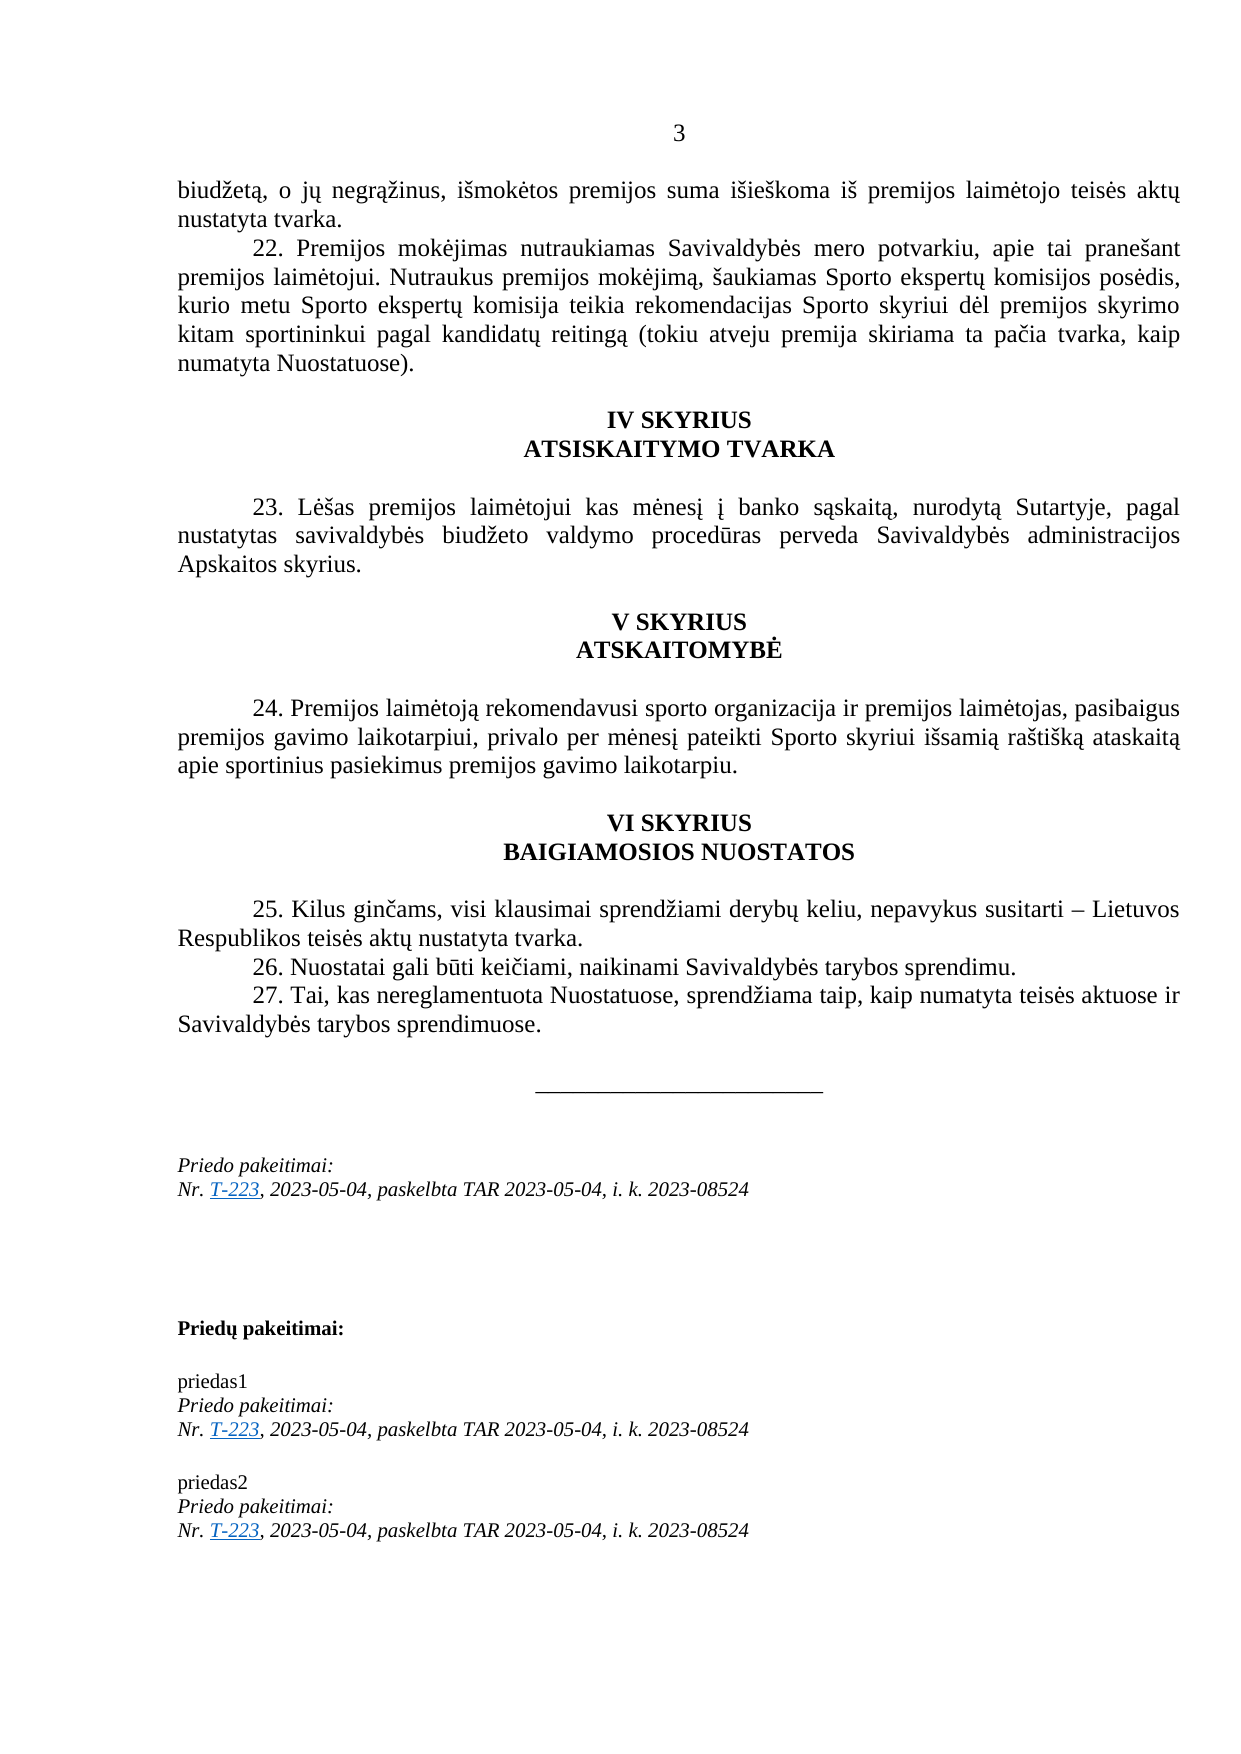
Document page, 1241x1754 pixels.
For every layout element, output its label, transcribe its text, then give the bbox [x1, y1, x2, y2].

text biudžetą, o jų negrąžinus, išmokėtos premijos suma išieškoma iš premijos laimėtojo teisės aktų nustatyta tvarka. [177, 176, 1181, 233]
text Priedo pakeitimai: [177, 1494, 1181, 1518]
text IV SKYRIUS [177, 406, 1181, 434]
text 26. Nuostatai gali būti keičiami, naikinami Savivaldybės tarybos sprendimu. [177, 952, 1181, 981]
text priedas2 [177, 1470, 1181, 1494]
text 27. Tai, kas nereglamentuota Nuostatuose, sprendžiama taip, kaip numatyta teisės aktuose ir Savivaldybės tarybos sprendimuose. [177, 981, 1181, 1038]
text Priedų pakeitimai: [177, 1316, 1181, 1340]
text ATSISKAITYMO TVARKA [177, 434, 1181, 463]
text ATSKAITOMYBĖ [177, 636, 1181, 664]
text priedas1 [177, 1369, 1181, 1393]
text 25. Kilus ginčams, visi klausimai sprendžiami derybų keliu, nepavykus susitarti – Lietuvos Respublikos teisės aktų nustatyta tvarka. [177, 894, 1181, 952]
text Priedo pakeitimai: [177, 1153, 1181, 1177]
text BAIGIAMOSIOS NUOSTATOS [177, 837, 1181, 866]
text 24. Premijos laimėtoją rekomendavusi sporto organizacija ir premijos laimėtojas, pasibaigus premijos gavimo laikotarpiui, privalo per mėnesį pateikti Sporto skyriui išsamią raštišką ataskaitą apie sportinius pasiekimus premijos gavimo laikotarpiu. [177, 693, 1181, 779]
text Nr. T-223, 2023-05-04, paskelbta TAR 2023-05-04, i. k. 2023-08524 [177, 1417, 1181, 1441]
text 22. Premijos mokėjimas nutraukiamas Savivaldybės mero potvarkiu, apie tai pranešant premijos laimėtojui. Nutraukus premijos mokėjimą, šaukiamas Sporto ekspertų komisijos posėdis, kurio metu Sporto ekspertų komisija teikia rekomendacijas Sporto skyriui dėl premijos skyrimo kitam sportininkui pagal kandidatų reitingą (tokiu atveju premija skiriama ta pačia tvarka, kaip numatyta Nuostatuose). [177, 233, 1181, 377]
text VI SKYRIUS [177, 808, 1181, 837]
text Nr. T-223, 2023-05-04, paskelbta TAR 2023-05-04, i. k. 2023-08524 [177, 1518, 1181, 1542]
text 23. Lėšas premijos laimėtojui kas mėnesį į banko sąskaitą, nurodytą Sutartyje, pagal nustatytas savivaldybės biudžeto valdymo procedūras perveda Savivaldybės administracijos Apskaitos skyrius. [177, 492, 1181, 578]
text Priedo pakeitimai: [177, 1393, 1181, 1417]
text _______________________ [177, 1067, 1181, 1096]
text Nr. T-223, 2023-05-04, paskelbta TAR 2023-05-04, i. k. 2023-08524 [177, 1177, 1181, 1201]
text V SKYRIUS [177, 607, 1181, 636]
